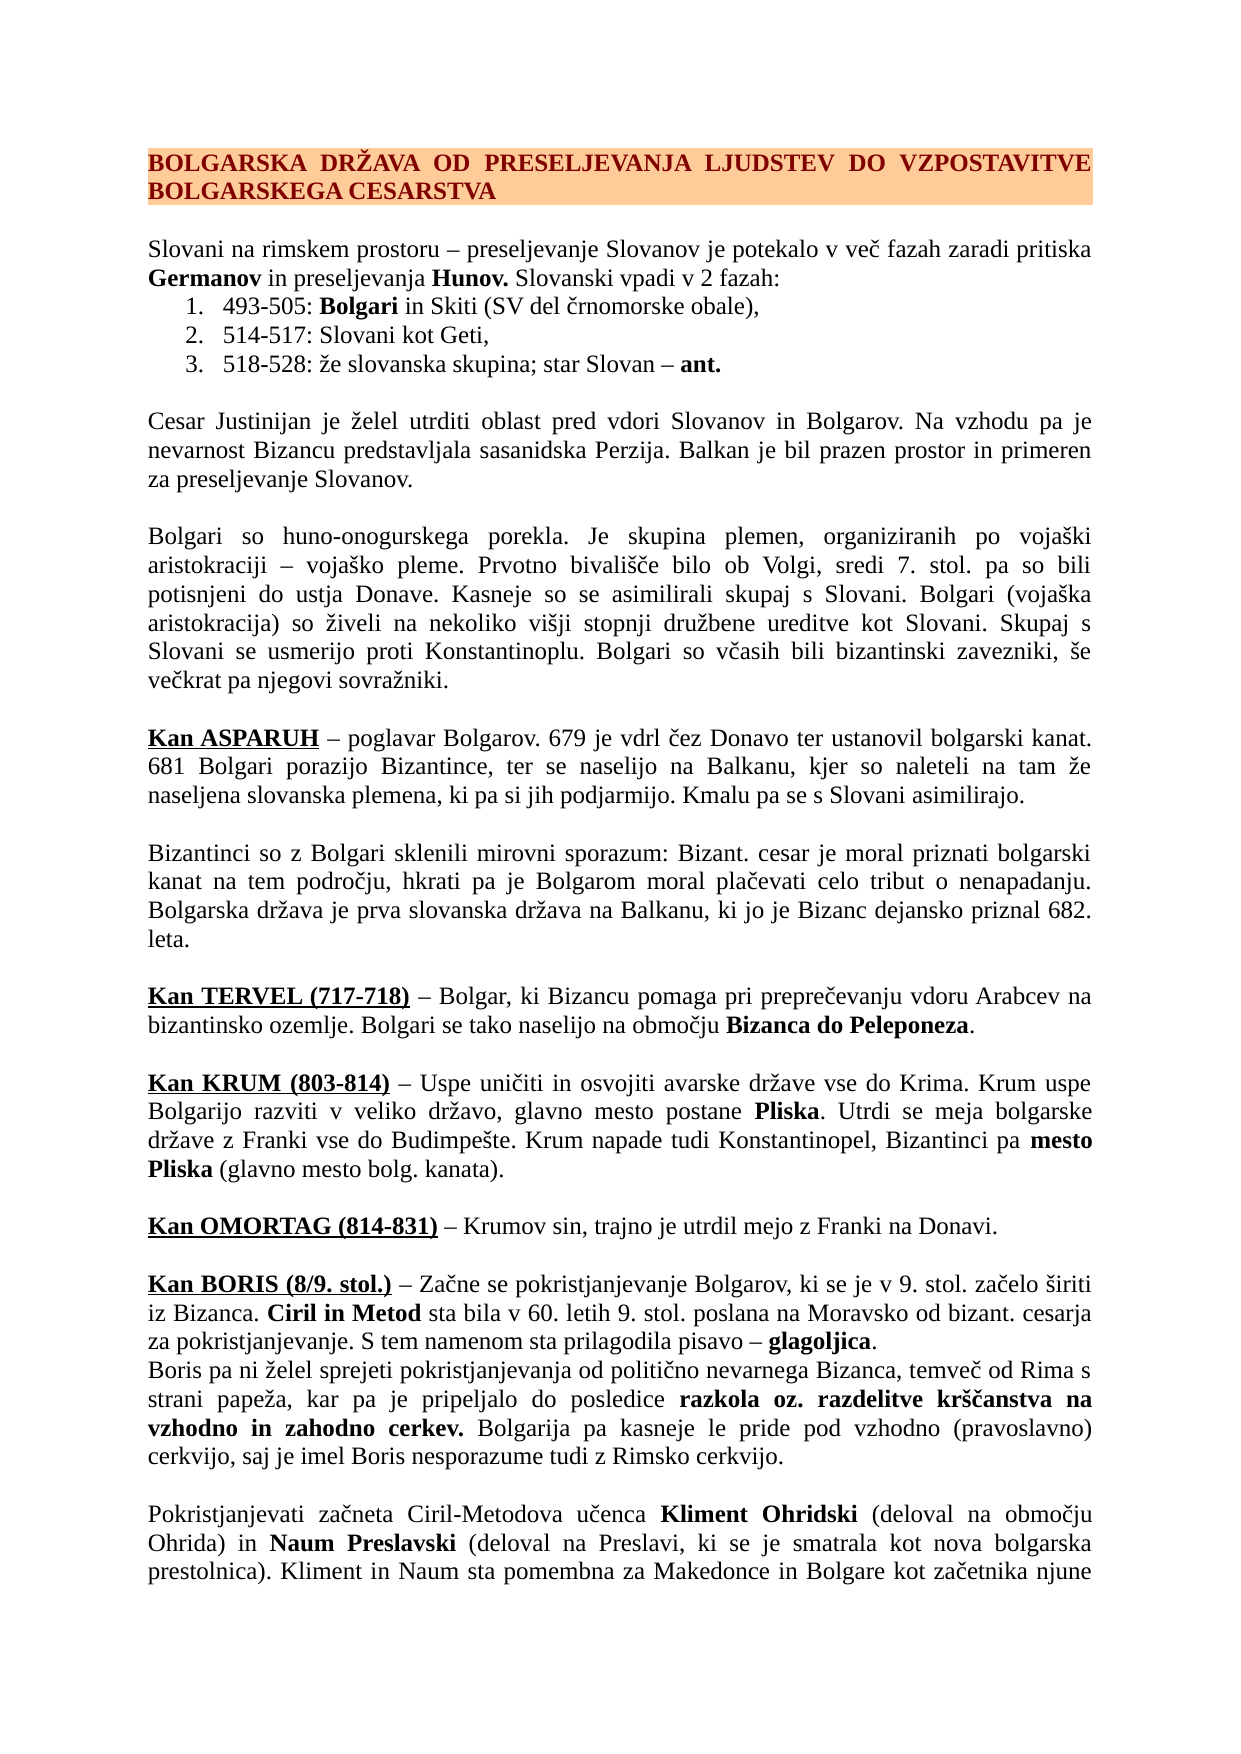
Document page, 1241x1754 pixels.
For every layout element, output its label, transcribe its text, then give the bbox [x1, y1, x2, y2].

list 514-517: Slovani kot Geti, [185, 320, 1093, 349]
text Kan ASPARUH – poglavar Bolgarov. 679 je vdrl čez Donavo ter ustanovil bolgarski kanat. 681 Bolgari porazijo Bizantince, ter se naselijo na Balkanu, kjer so naleteli na tam že naseljena slovanska plemena, ki pa si jih podjarmijo. Kmalu pa se s Slovani asimilirajo. [148, 723, 1093, 809]
text Bolgari so huno-onogurskega porekla. Je skupina plemen, organiziranih po vojaški aristokraciji – vojaško pleme. Prvotno bivališče bilo ob Volgi, sredi 7. stol. pa so bili potisnjeni do ustja Donave. Kasneje so se asimilirali skupaj s Slovani. Bolgari (vojaška aristokracija) so živeli na nekoliko višji stopnji družbene ureditve kot Slovani. Skupaj s Slovani se usmerijo proti Konstantinoplu. Bolgari so včasih bili bizantinski zavezniki, še večkrat pa njegovi sovražniki. [148, 521, 1093, 694]
text Bizantinci so z Bolgari sklenili mirovni sporazum: Bizant. cesar je moral priznati bolgarski kanat na tem področju, hkrati pa je Bolgarom moral plačevati celo tribut o nenapadanju. Bolgarska država je prva slovanska država na Balkanu, ki jo je Bizanc dejansko priznal 682. leta. [148, 838, 1093, 953]
text Kan OMORTAG (814-831) – Krumov sin, trajno je utrdil mejo z Franki na Donavi. [148, 1211, 1093, 1240]
text Kan BORIS (8/9. stol.) – Začne se pokristjanjevanje Bolgarov, ki se je v 9. stol. začelo širiti iz Bizanca. Ciril in Metod sta bila v 60. letih 9. stol. poslana na Moravsko od bizant. cesarja za pokristjanjevanje. S tem namenom sta prilagodila pisavo – glagoljica. [148, 1269, 1093, 1355]
text Cesar Justinijan je želel utrditi oblast pred vdori Slovanov in Bolgarov. Na vzhodu pa je nevarnost Bizancu predstavljala sasanidska Perzija. Balkan je bil prazen prostor in primeren za preseljevanje Slovanov. [148, 406, 1093, 493]
text Kan TERVEL (717-718) – Bolgar, ki Bizancu pomaga pri preprečevanju vdoru Arabcev na bizantinsko ozemlje. Bolgari se tako naselijo na območju Bizanca do Peleponeza. [148, 981, 1093, 1039]
text Boris pa ni želel sprejeti pokristjanjevanja od politično nevarnega Bizanca, temveč od Rima s strani papeža, kar pa je pripeljalo do posledice razkola oz. razdelitve krščanstva na vzhodno in zahodno cerkev. Bolgarija pa kasneje le pride pod vzhodno (pravoslavno) cerkvijo, saj je imel Boris nesporazume tudi z Rimsko cerkvijo. [148, 1355, 1093, 1470]
text bolgarska država od preseljevanja ljudstev do vzpostavitve bolgarskega cesarstva [148, 148, 1093, 205]
list 493-505: Bolgari in Skiti (SV del črnomorske obale), [185, 291, 1093, 320]
list 518-528: že slovanska skupina; star Slovan – ant. [185, 349, 1093, 378]
text Slovani na rimskem prostoru – preseljevanje Slovanov je potekalo v več fazah zaradi pritiska Germanov in preseljevanja Hunov. Slovanski vpadi v 2 fazah: [148, 234, 1093, 291]
text Kan KRUM (803-814) – Uspe uničiti in osvojiti avarske države vse do Krima. Krum uspe Bolgarijo razviti v veliko državo, glavno mesto postane Pliska. Utrdi se meja bolgarske države z Franki vse do Budimpešte. Krum napade tudi Konstantinopel, Bizantinci pa mesto Pliska (glavno mesto bolg. kanata). [148, 1068, 1093, 1183]
text Pokristjanjevati začneta Ciril-Metodova učenca Kliment Ohridski (deloval na območju Ohrida) in Naum Preslavski (deloval na Preslavi, ki se je smatrala kot nova bolgarska prestolnica). Kliment in Naum sta pomembna za Makedonce in Bolgare kot začetnika njune [148, 1499, 1093, 1585]
